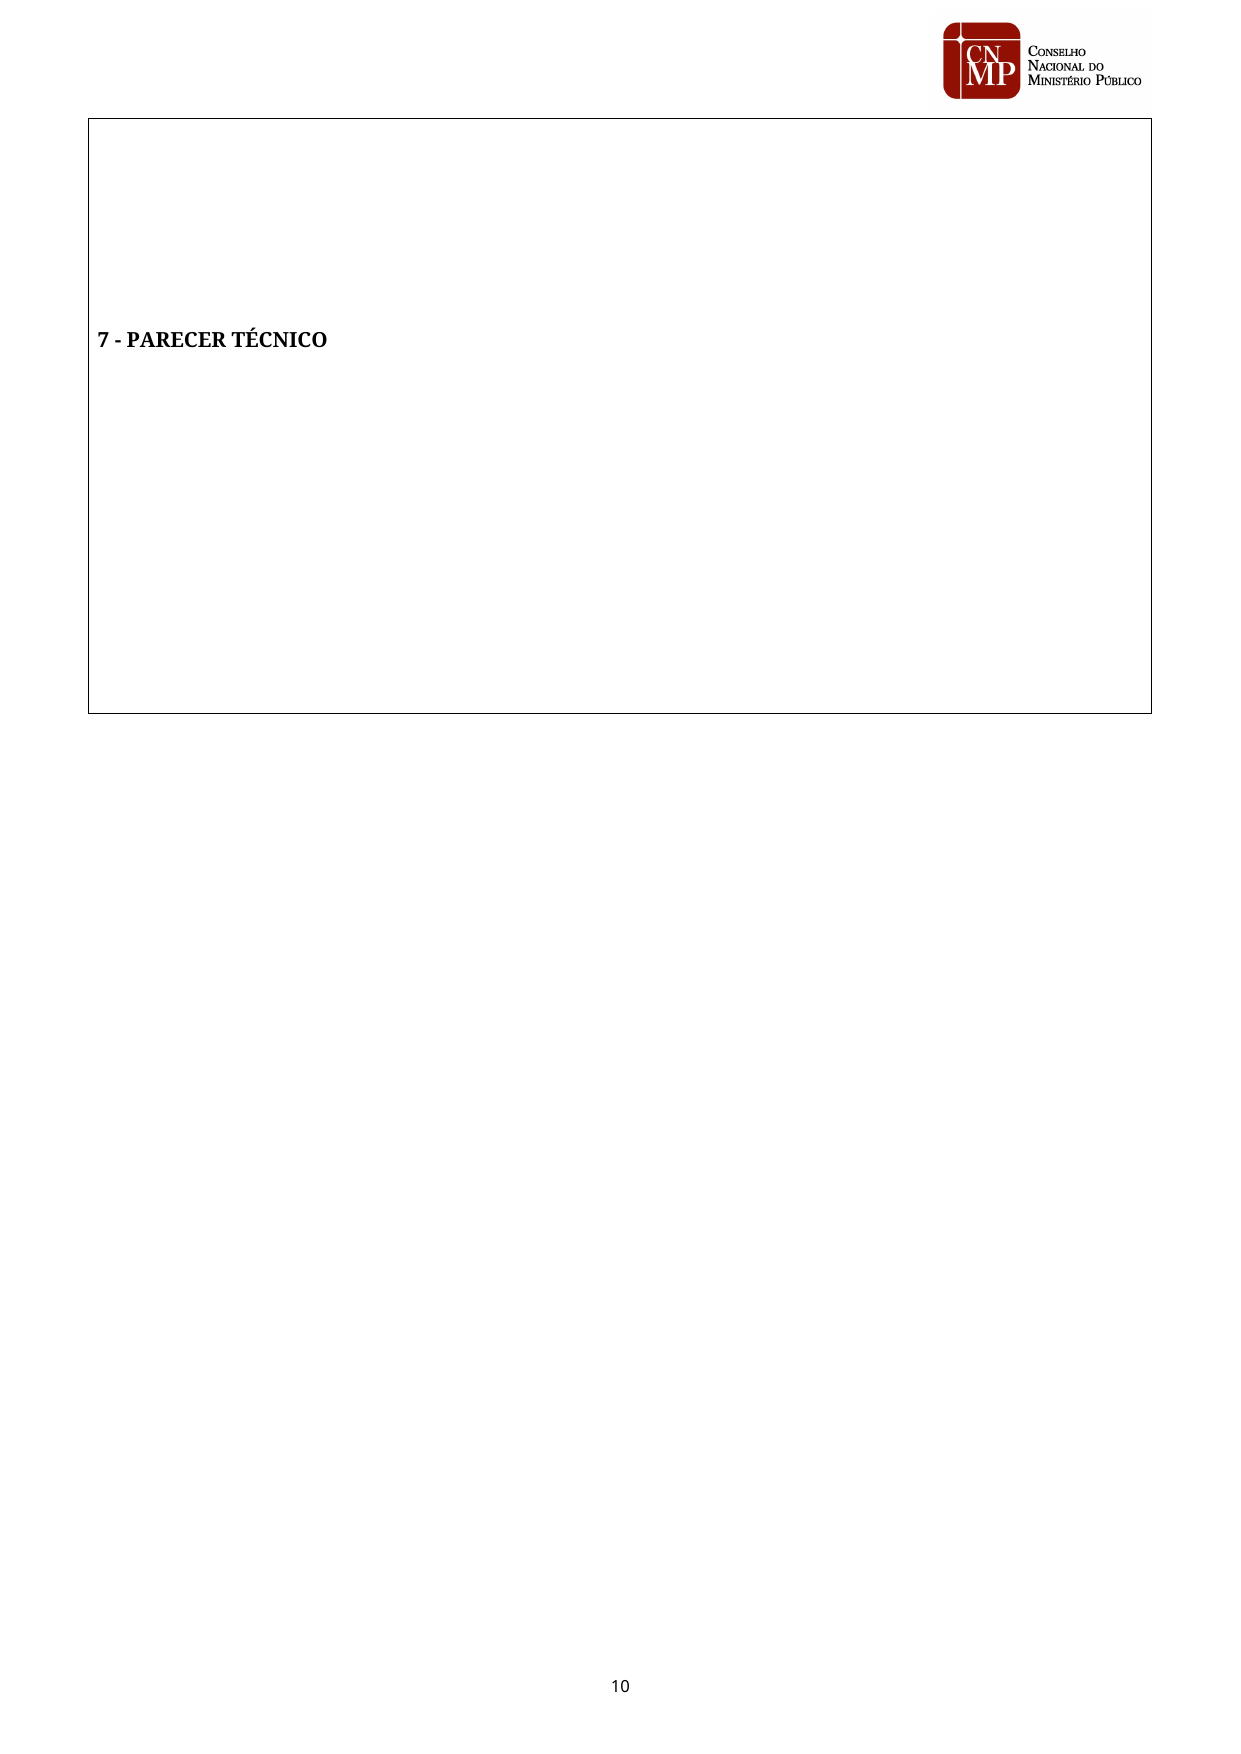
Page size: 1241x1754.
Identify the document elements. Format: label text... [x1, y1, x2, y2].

subtitle 7 - PARECER TÉCNICO [89, 322, 1151, 354]
picture [930, 10, 1150, 111]
